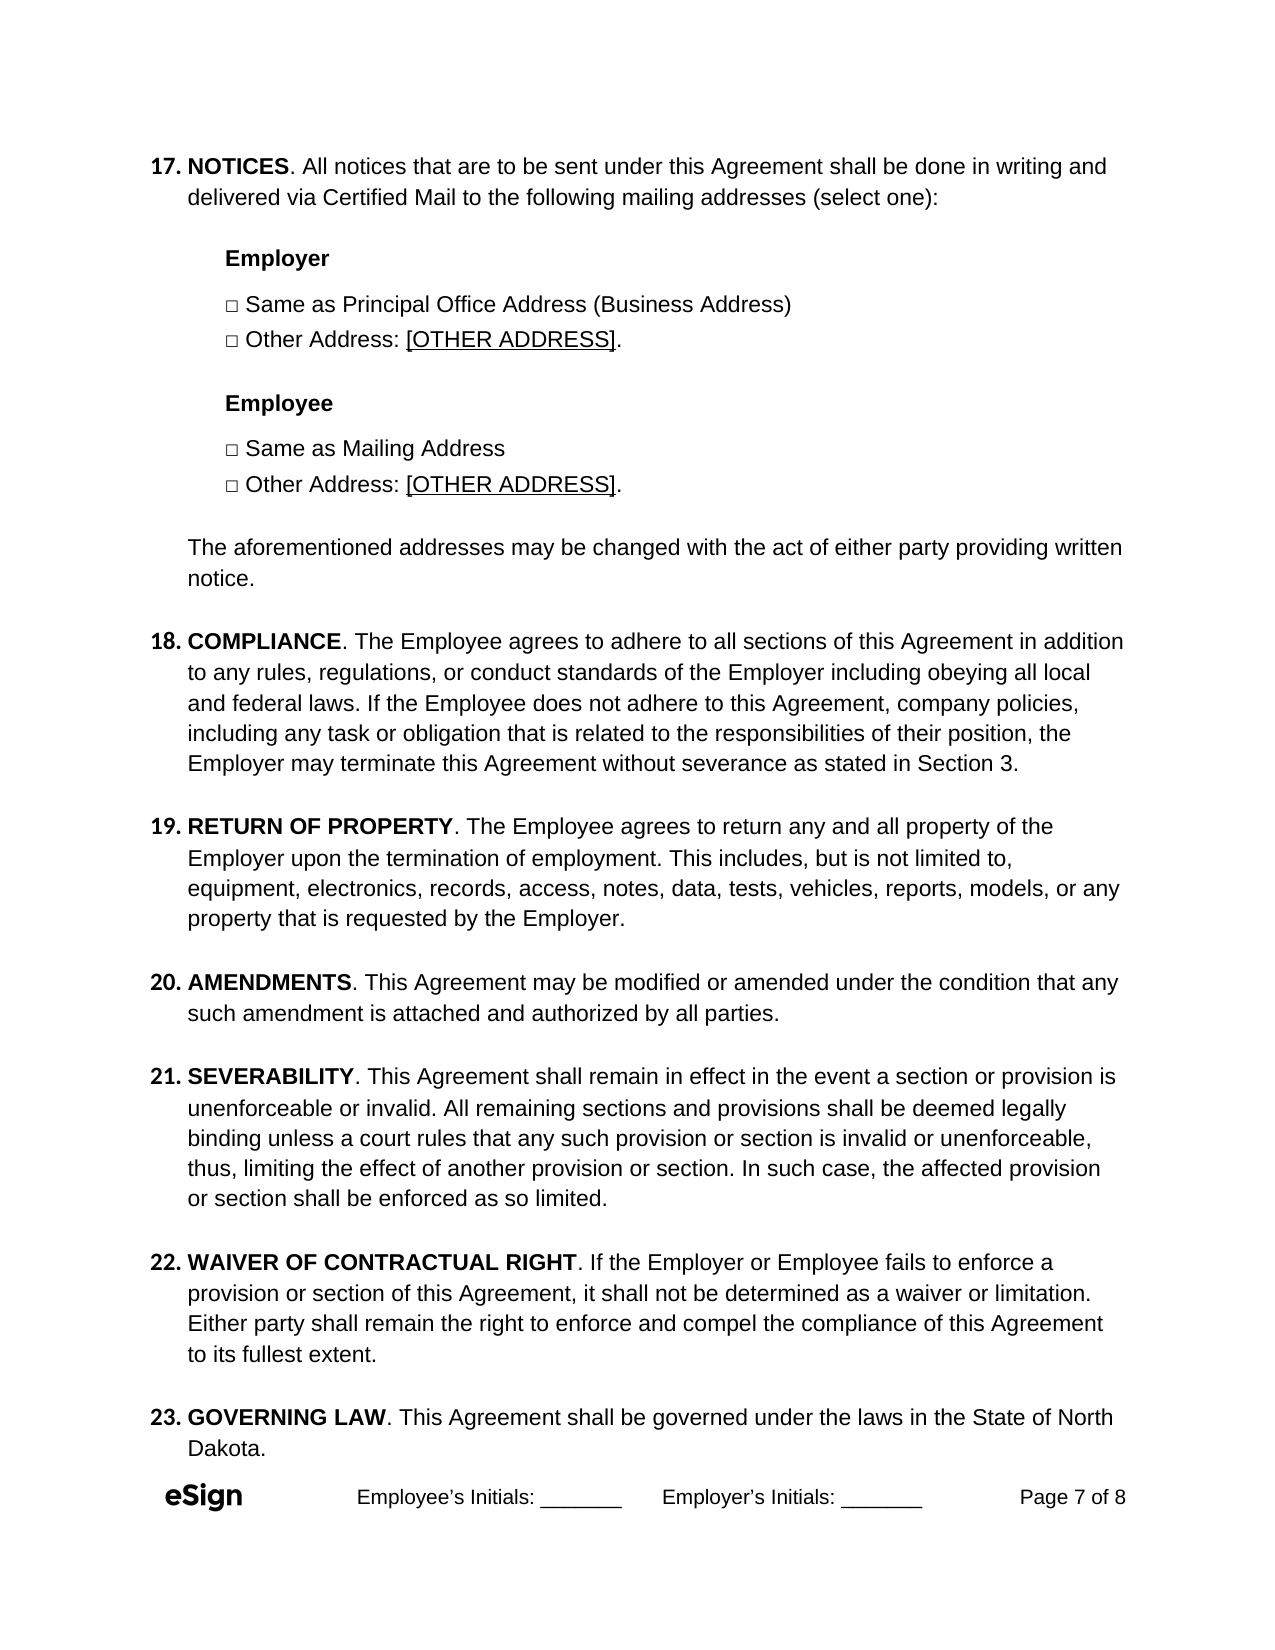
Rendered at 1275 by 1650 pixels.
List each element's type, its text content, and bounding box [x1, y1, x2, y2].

text ☐ Other Address: [OTHER ADDRESS]. [225, 323, 1125, 355]
list The aforementioned addresses may be changed with the act of either party providing written notice. [187, 534, 1125, 591]
text ☐ Other Address: [OTHER ADDRESS]. [225, 468, 1125, 499]
list NOTICES. All notices that are to be sent under this Agreement shall be done in writing and delivered via Certified Mail to the following mailing addresses (select one): [150, 150, 1125, 211]
text ☐ Same as Principal Office Address (Business Address) [225, 287, 1125, 319]
list Employer [225, 245, 1125, 271]
list AMENDMENTS. This Agreement may be modified or amended under the condition that any such amendment is attached and authorized by all parties. [150, 966, 1125, 1026]
text ☐ Same as Mailing Address [225, 432, 1125, 463]
list COMPLIANCE. The Employee agrees to adhere to all sections of this Agreement in addition to any rules, regulations, or conduct standards of the Employer including obeying all local and federal laws. If the Employee does not adhere to this Agreement, company policies, including any task or obligation that is related to the responsibilities of their position, the Employer may terminate this Agreement without severance as stated in Section 3. [150, 625, 1125, 776]
list RETURN OF PROPERTY. The Employee agrees to return any and all property of the Employer upon the termination of employment. This includes, but is not limited to, equipment, electronics, records, access, notes, data, tests, vehicles, reports, models, or any property that is requested by the Employer. [150, 810, 1125, 932]
list WAIVER OF CONTRACTUAL RIGHT. If the Employer or Employee fails to enforce a provision or section of this Agreement, it shall not be determined as a waiver or limitation. Either party shall remain the right to enforce and compel the compliance of this Agreement to its fullest extent. [150, 1246, 1125, 1367]
list SEVERABILITY. This Agreement shall remain in effect in the event a section or provision is unenforceable or invalid. All remaining sections and provisions shall be deemed legally binding unless a court rules that any such provision or section is invalid or unenforceable, thus, limiting the effect of another provision or section. In such case, the affected provision or section shall be enforced as so limited. [150, 1060, 1125, 1212]
text Employee [225, 389, 1125, 416]
list GOVERNING LAW. This Agreement shall be governed under the laws in the State of North Dakota. [150, 1401, 1125, 1462]
